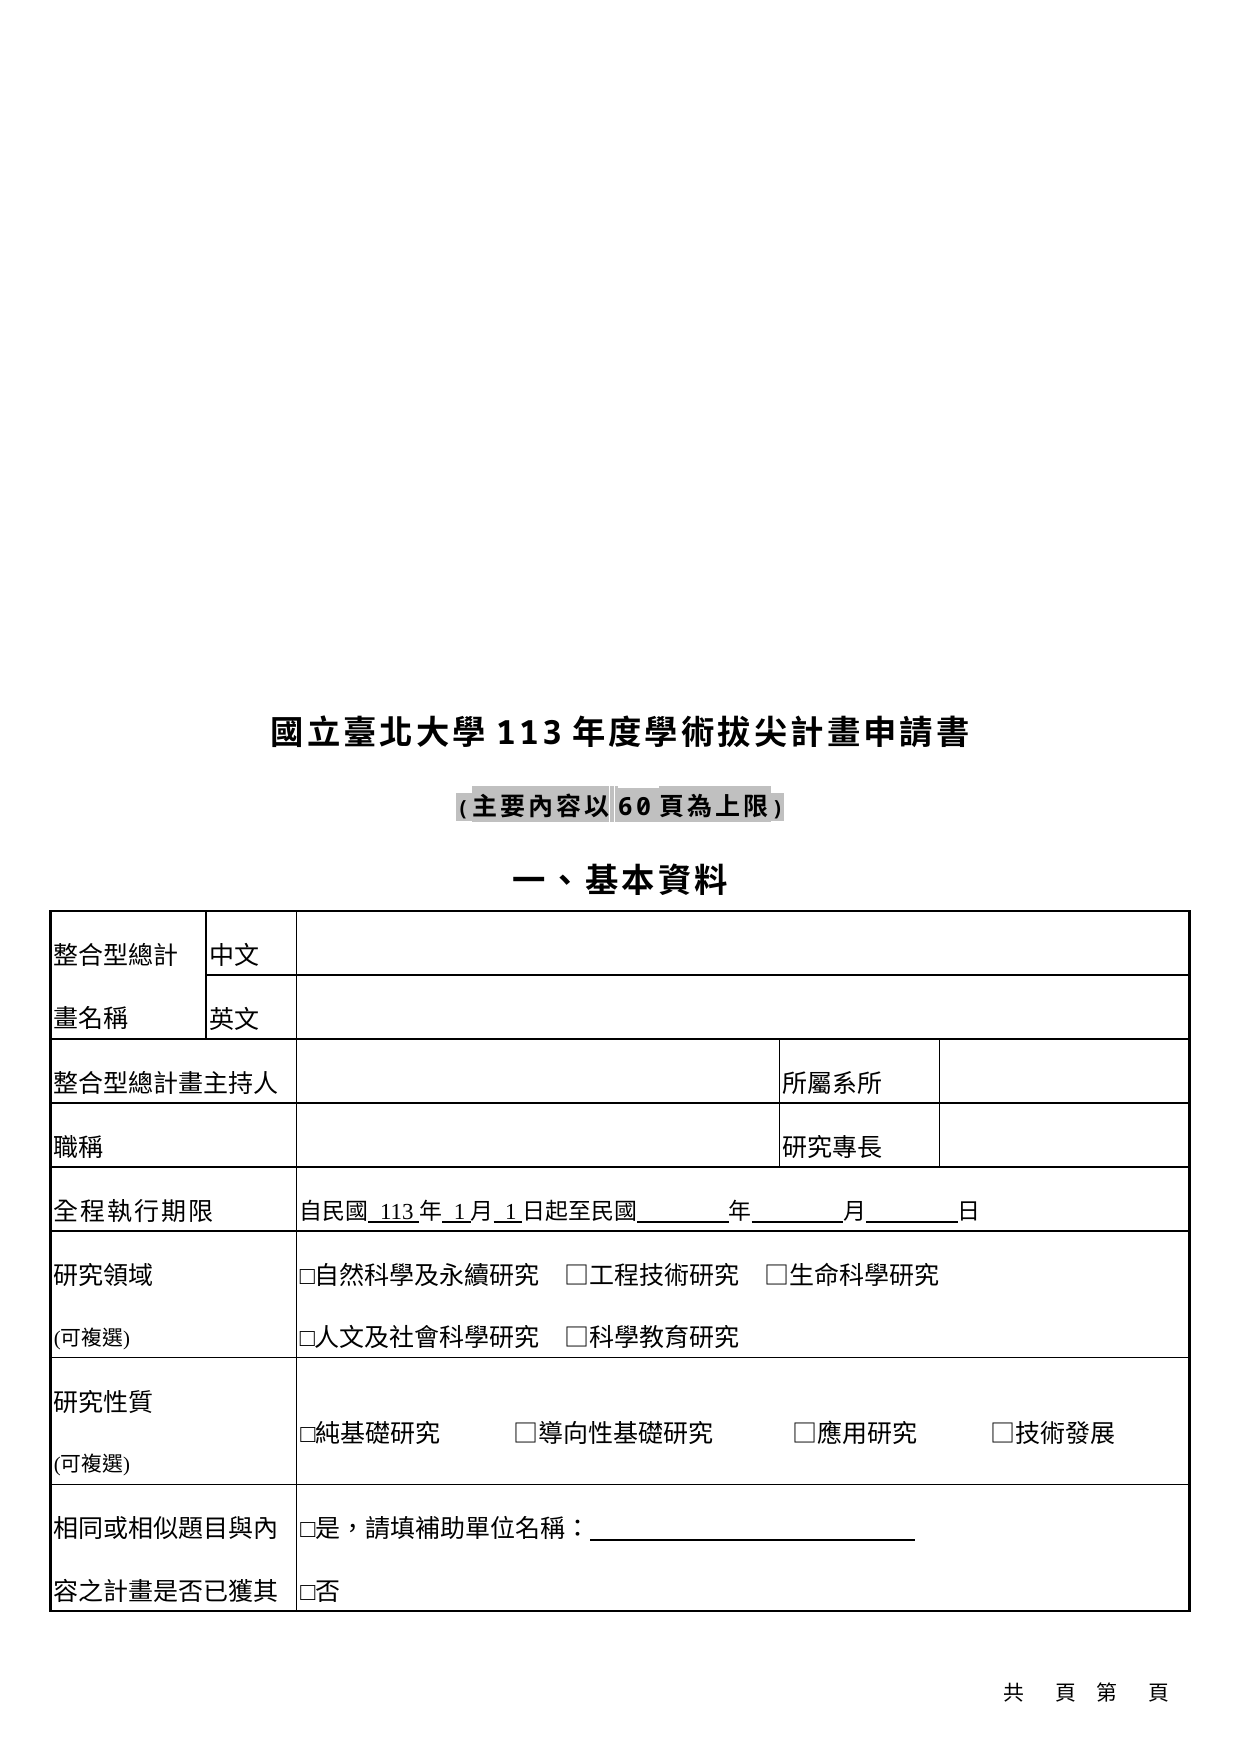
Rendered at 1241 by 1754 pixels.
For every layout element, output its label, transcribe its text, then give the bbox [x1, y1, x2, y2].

table_cell 相同或相似題目與內容之計畫是否已獲其 [52, 1485, 296, 1610]
text (主要內容以60頁為上限) [71, 762, 1169, 825]
table_cell [940, 1040, 1188, 1102]
table_cell 研究專長 [780, 1104, 939, 1166]
table_cell [297, 1040, 779, 1102]
table_cell □純基礎研究 □導向性基礎研究 □應用研究 □技術發展 [297, 1358, 1188, 1483]
table_cell 全程執行期限 [52, 1168, 296, 1230]
text 一、基本資料 [71, 836, 1169, 899]
table_cell 自民國 113 年 1 月 1 日起至民國 年 月 日 [297, 1168, 1188, 1230]
table_cell □是，請填補助單位名稱： □否 [297, 1485, 1188, 1610]
table_cell 英文 [207, 976, 296, 1038]
table_cell 研究性質 (可複選) [52, 1358, 296, 1483]
table_header [297, 912, 1188, 974]
table_cell □自然科學及永續研究 □工程技術研究 □生命科學研究 □人文及社會科學研究 □科學教育研究 [297, 1232, 1188, 1357]
table_cell 所屬系所 [780, 1040, 939, 1102]
table_cell 職稱 [52, 1104, 296, 1166]
table_cell [297, 976, 1188, 1038]
table_cell [940, 1104, 1188, 1166]
table_header 整合型總計畫名稱 [52, 912, 205, 1038]
table_cell 整合型總計畫主持人 [52, 1040, 296, 1102]
table_cell [297, 1104, 779, 1166]
text 國立臺北大學113年度學術拔尖計畫申請書 [71, 689, 1169, 751]
table_header 中文 [207, 912, 296, 974]
table_cell 研究領域 (可複選) [52, 1232, 296, 1357]
